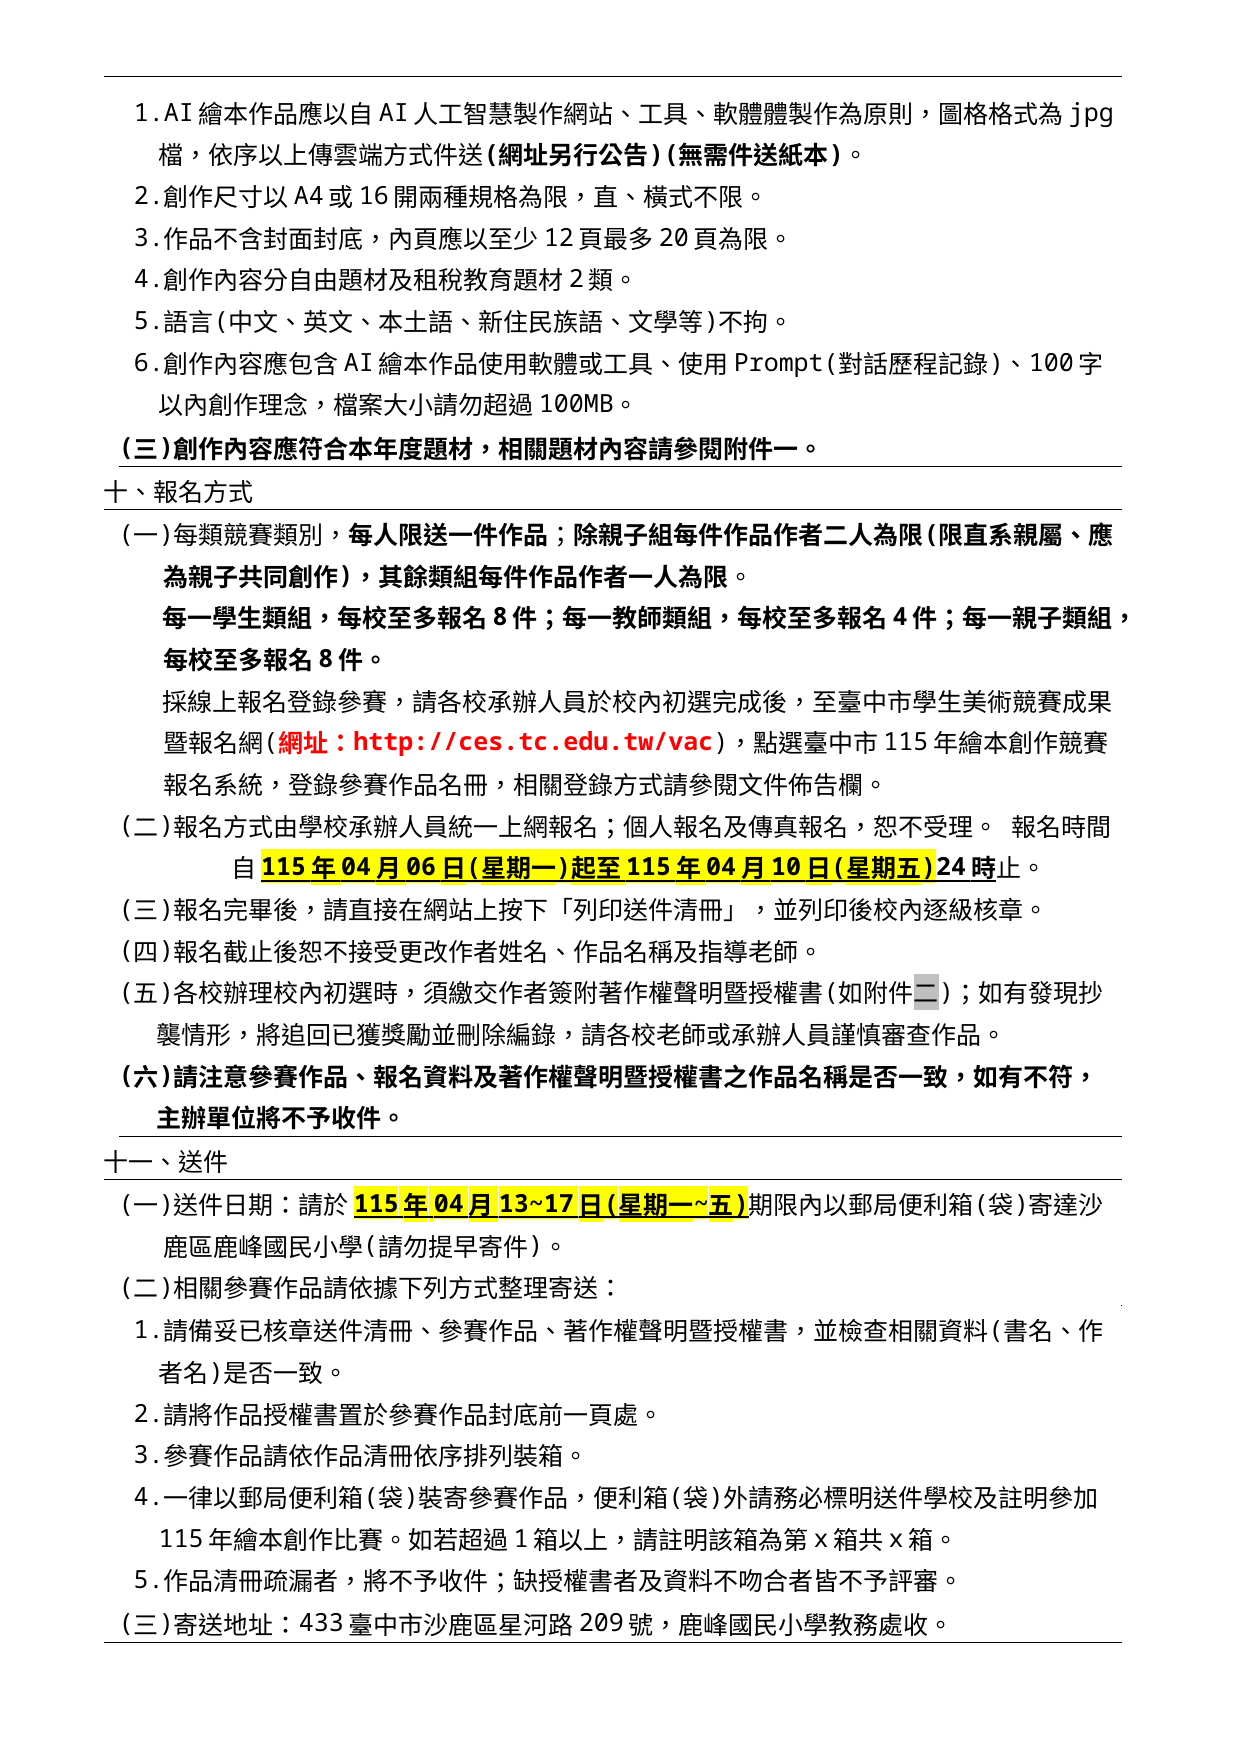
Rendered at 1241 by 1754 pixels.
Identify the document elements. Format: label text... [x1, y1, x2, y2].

text 採線上報名登錄參賽，請各校承辦人員於校內初選完成後，至臺中市學生美術競賽成果暨報名網(網址：http://ces.tc.edu.tw/vac)，點選臺中市115年繪本創作競賽報名系統，登錄參賽作品名冊，相關登錄方式請參閱文件佈告欄。 [119, 682, 1121, 802]
text 4.一律以郵局便利箱(袋)裝寄參賽作品，便利箱(袋)外請務必標明送件學校及註明參加115年繪本創作比賽。如若超過1箱以上，請註明該箱為第x箱共x箱。 [134, 1478, 1121, 1556]
text (三)創作內容應符合本年度題材，相關題材內容請參閱附件一。 [119, 430, 1121, 465]
text 3.作品不含封面封底，內頁應以至少12頁最多20頁為限。 [134, 219, 1121, 255]
text 5.語言(中文、英文、本土語、新住民族語、文學等)不拘。 [134, 302, 1121, 339]
text 3.參賽作品請依作品清冊依序排列裝箱。 [134, 1436, 1121, 1473]
text (三)報名完畢後，請直接在網站上按下「列印送件清冊」，並列印後校內逐級核章。 [119, 890, 1121, 927]
text 2.創作尺寸以A4或16開兩種規格為限，直、橫式不限。 [134, 177, 1121, 214]
text 每一學生類組，每校至多報名8件；每一教師類組，每校至多報名4件；每一親子類組，每校至多報名8件。 [119, 598, 1121, 677]
text (二)相關參賽作品請依據下列方式整理寄送： [119, 1268, 1121, 1305]
text 6.創作內容應包含AI繪本作品使用軟體或工具、使用Prompt(對話歷程記錄)、100字以內創作理念，檔案大小請勿超過100MB。 [134, 344, 1121, 422]
text 2.請將作品授權書置於參賽作品封底前一頁處。 [134, 1395, 1121, 1431]
text 1.請備妥已核章送件清冊、參賽作品、著作權聲明暨授權書，並檢查相關資料(書名、作者名)是否一致。 [134, 1313, 1121, 1390]
text 十一、送件 [104, 1143, 1121, 1178]
text (六)請注意參賽作品、報名資料及著作權聲明暨授權書之作品名稱是否一致，如有不符，主辦單位將不予收件。 [119, 1057, 1121, 1135]
text (三)寄送地址：433臺中市沙鹿區星河路209號，鹿峰國民小學教務處收。 [104, 1606, 1121, 1641]
text (一)送件日期：請於115年04月13~17日(星期一~五)期限內以郵局便利箱(袋)寄達沙鹿區鹿峰國民小學(請勿提早寄件)。 [119, 1186, 1121, 1263]
text 1.AI繪本作品應以自AI人工智慧製作網站、工具、軟體體製作為原則，圖格格式為jpg檔，依序以上傳雲端方式件送(網址另行公告)(無需件送紙本)。 [134, 95, 1121, 172]
text (四)報名截止後恕不接受更改作者姓名、作品名稱及指導老師。 [119, 932, 1121, 968]
text 十、報名方式 [104, 473, 1121, 508]
text (一)每類競賽類別，每人限送一件作品；除親子組每件作品作者二人為限(限直系親屬、應為親子共同創作)，其餘類組每件作品作者一人為限。 [119, 516, 1121, 593]
text (五)各校辦理校內初選時，須繳交作者簽附著作權聲明暨授權書(如附件二)；如有發現抄襲情形，將追回已獲獎勵並刪除編錄，請各校老師或承辦人員謹慎審查作品。 [119, 973, 1121, 1052]
text 5.作品清冊疏漏者，將不予收件；缺授權書者及資料不吻合者皆不予評審。 [134, 1561, 1121, 1598]
text (二)報名方式由學校承辦人員統一上網報名；個人報名及傳真報名，恕不受理。 報名時間 自115年04月06日(星期一)起至115年04月10日(星期五)24時止。 [119, 807, 1121, 885]
text 4.創作內容分自由題材及租稅教育題材2類。 [134, 260, 1121, 297]
